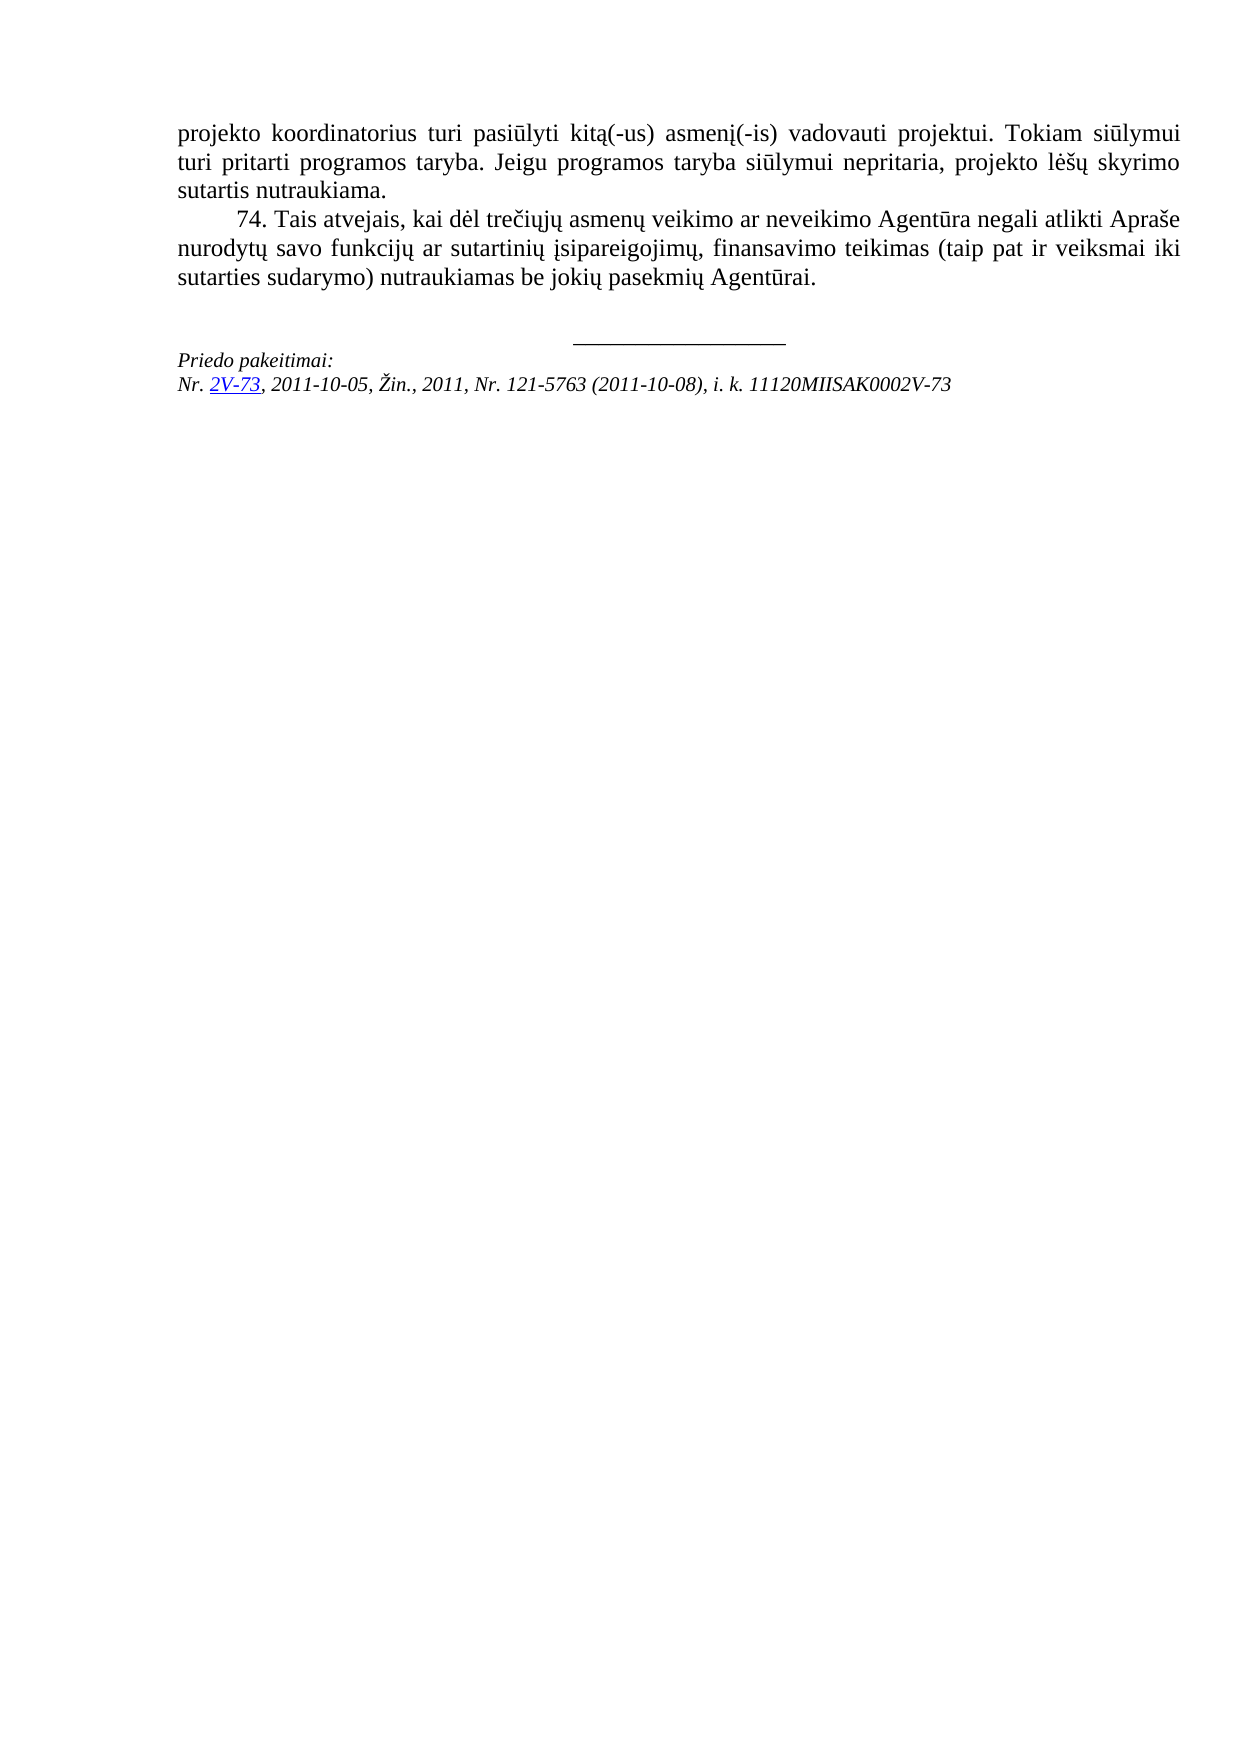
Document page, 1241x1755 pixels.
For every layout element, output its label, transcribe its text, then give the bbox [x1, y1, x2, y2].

text Priedo pakeitimai: [177, 348, 1181, 372]
text projekto koordinatorius turi pasiūlyti kitą(-us) asmenį(-is) vadovauti projektui. Tokiam siūlymui turi pritarti programos taryba. Jeigu programos taryba siūlymui nepritaria, projekto lėšų skyrimo sutartis nutraukiama. [177, 118, 1181, 204]
text _________________ [177, 319, 1181, 348]
text Nr. 2V-73, 2011-10-05, Žin., 2011, Nr. 121-5763 (2011-10-08), i. k. 11120MIISAK0002V-73 [177, 372, 1181, 396]
text 74. Tais atvejais, kai dėl trečiųjų asmenų veikimo ar neveikimo Agentūra negali atlikti Apraše nurodytų savo funkcijų ar sutartinių įsipareigojimų, finansavimo teikimas (taip pat ir veiksmai iki sutarties sudarymo) nutraukiamas be jokių pasekmių Agentūrai. [177, 204, 1181, 291]
